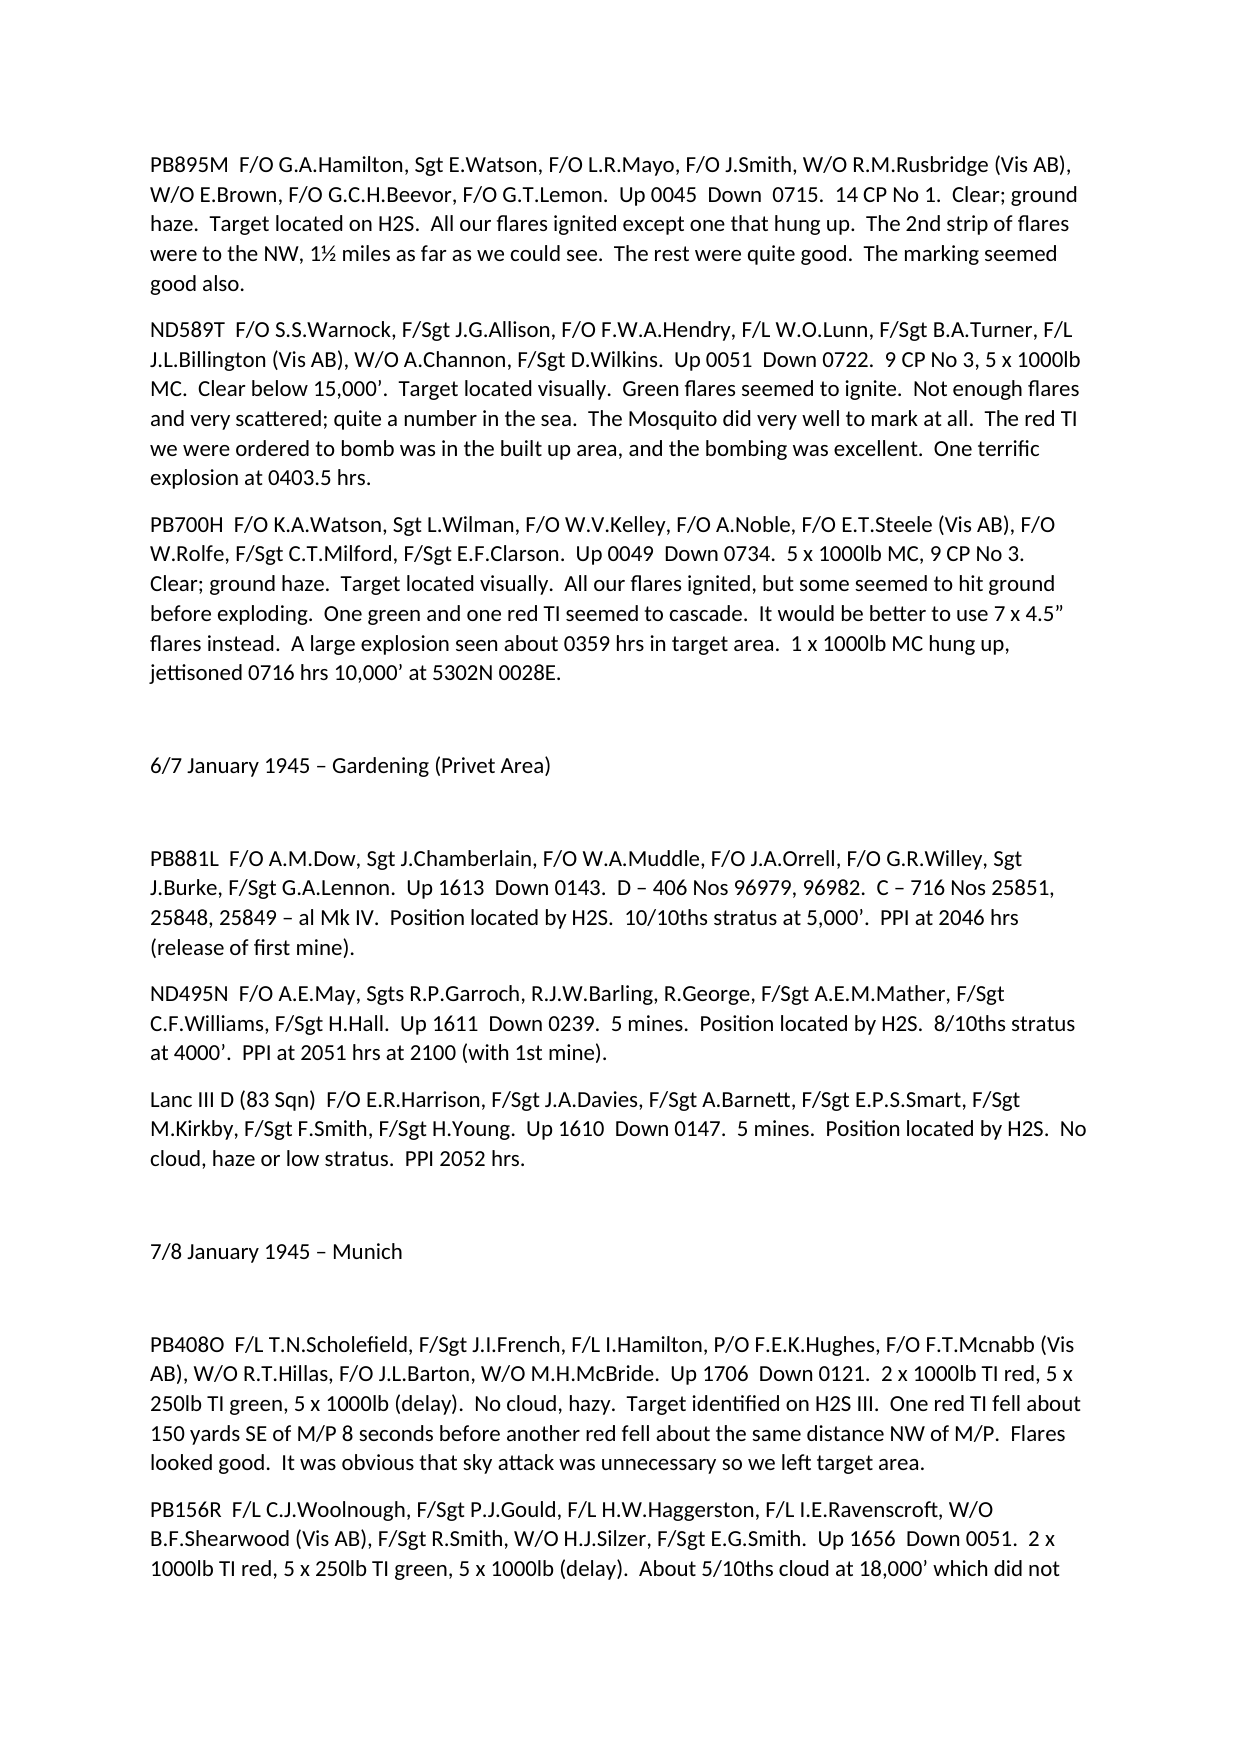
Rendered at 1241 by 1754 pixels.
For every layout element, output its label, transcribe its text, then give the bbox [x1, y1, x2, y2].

text PB156R F/L C.J.Woolnough, F/Sgt P.J.Gould, F/L H.W.Haggerston, F/L I.E.Ravenscroft, W/O B.F.Shearwood (Vis AB), F/Sgt R.Smith, W/O H.J.Silzer, F/Sgt E.G.Smith. Up 1656 Down 0051. 2 x 1000lb TI red, 5 x 250lb TI green, 5 x 1000lb (delay). About 5/10ths cloud at 18,000’ which did not [150, 1495, 1090, 1582]
text Lanc III D (83 Sqn) F/O E.R.Harrison, F/Sgt J.A.Davies, F/Sgt A.Barnett, F/Sgt E.P.S.Smart, F/Sgt M.Kirkby, F/Sgt F.Smith, F/Sgt H.Young. Up 1610 Down 0147. 5 mines. Position located by H2S. No cloud, haze or low stratus. PPI 2052 hrs. [150, 1085, 1090, 1172]
text PB881L F/O A.M.Dow, Sgt J.Chamberlain, F/O W.A.Muddle, F/O J.A.Orrell, F/O G.R.Willey, Sgt J.Burke, F/Sgt G.A.Lennon. Up 1613 Down 0143. D – 406 Nos 96979, 96982. C – 716 Nos 25851, 25848, 25849 – al Mk IV. Position located by H2S. 10/10ths stratus at 5,000’. PPI at 2046 hrs (release of first mine). [150, 844, 1090, 961]
text PB408O F/L T.N.Scholefield, F/Sgt J.I.French, F/L I.Hamilton, P/O F.E.K.Hughes, F/O F.T.Mcnabb (Vis AB), W/O R.T.Hillas, F/O J.L.Barton, W/O M.H.McBride. Up 1706 Down 0121. 2 x 1000lb TI red, 5 x 250lb TI green, 5 x 1000lb (delay). No cloud, hazy. Target identified on H2S III. One red TI fell about 150 yards SE of M/P 8 seconds before another red fell about the same distance NW of M/P. Flares looked good. It was obvious that sky attack was unnecessary so we left target area. [150, 1330, 1090, 1476]
text 7/8 January 1945 – Munich [150, 1237, 1090, 1265]
text PB700H F/O K.A.Watson, Sgt L.Wilman, F/O W.V.Kelley, F/O A.Noble, F/O E.T.Steele (Vis AB), F/O W.Rolfe, F/Sgt C.T.Milford, F/Sgt E.F.Clarson. Up 0049 Down 0734. 5 x 1000lb MC, 9 CP No 3. Clear; ground haze. Target located visually. All our flares ignited, but some seemed to hit ground before exploding. One green and one red TI seemed to cascade. It would be better to use 7 x 4.5” flares instead. A large explosion seen about 0359 hrs in target area. 1 x 1000lb MC hung up, jettisoned 0716 hrs 10,000’ at 5302N 0028E. [150, 510, 1090, 686]
text ND589T F/O S.S.Warnock, F/Sgt J.G.Allison, F/O F.W.A.Hendry, F/L W.O.Lunn, F/Sgt B.A.Turner, F/L J.L.Billington (Vis AB), W/O A.Channon, F/Sgt D.Wilkins. Up 0051 Down 0722. 9 CP No 3, 5 x 1000lb MC. Clear below 15,000’. Target located visually. Green flares seemed to ignite. Not enough flares and very scattered; quite a number in the sea. The Mosquito did very well to mark at all. The red TI we were ordered to bomb was in the built up area, and the bombing was excellent. One terrific explosion at 0403.5 hrs. [150, 315, 1090, 492]
text PB895M F/O G.A.Hamilton, Sgt E.Watson, F/O L.R.Mayo, F/O J.Smith, W/O R.M.Rusbridge (Vis AB), W/O E.Brown, F/O G.C.H.Beevor, F/O G.T.Lemon. Up 0045 Down 0715. 14 CP No 1. Clear; ground haze. Target located on H2S. All our flares ignited except one that hung up. The 2nd strip of flares were to the NW, 1½ miles as far as we could see. The rest were quite good. The marking seemed good also. [150, 150, 1090, 297]
text ND495N F/O A.E.May, Sgts R.P.Garroch, R.J.W.Barling, R.George, F/Sgt A.E.M.Mather, F/Sgt C.F.Williams, F/Sgt H.Hall. Up 1611 Down 0239. 5 mines. Position located by H2S. 8/10ths stratus at 4000’. PPI at 2051 hrs at 2100 (with 1st mine). [150, 979, 1090, 1067]
text 6/7 January 1945 – Gardening (Privet Area) [150, 751, 1090, 779]
